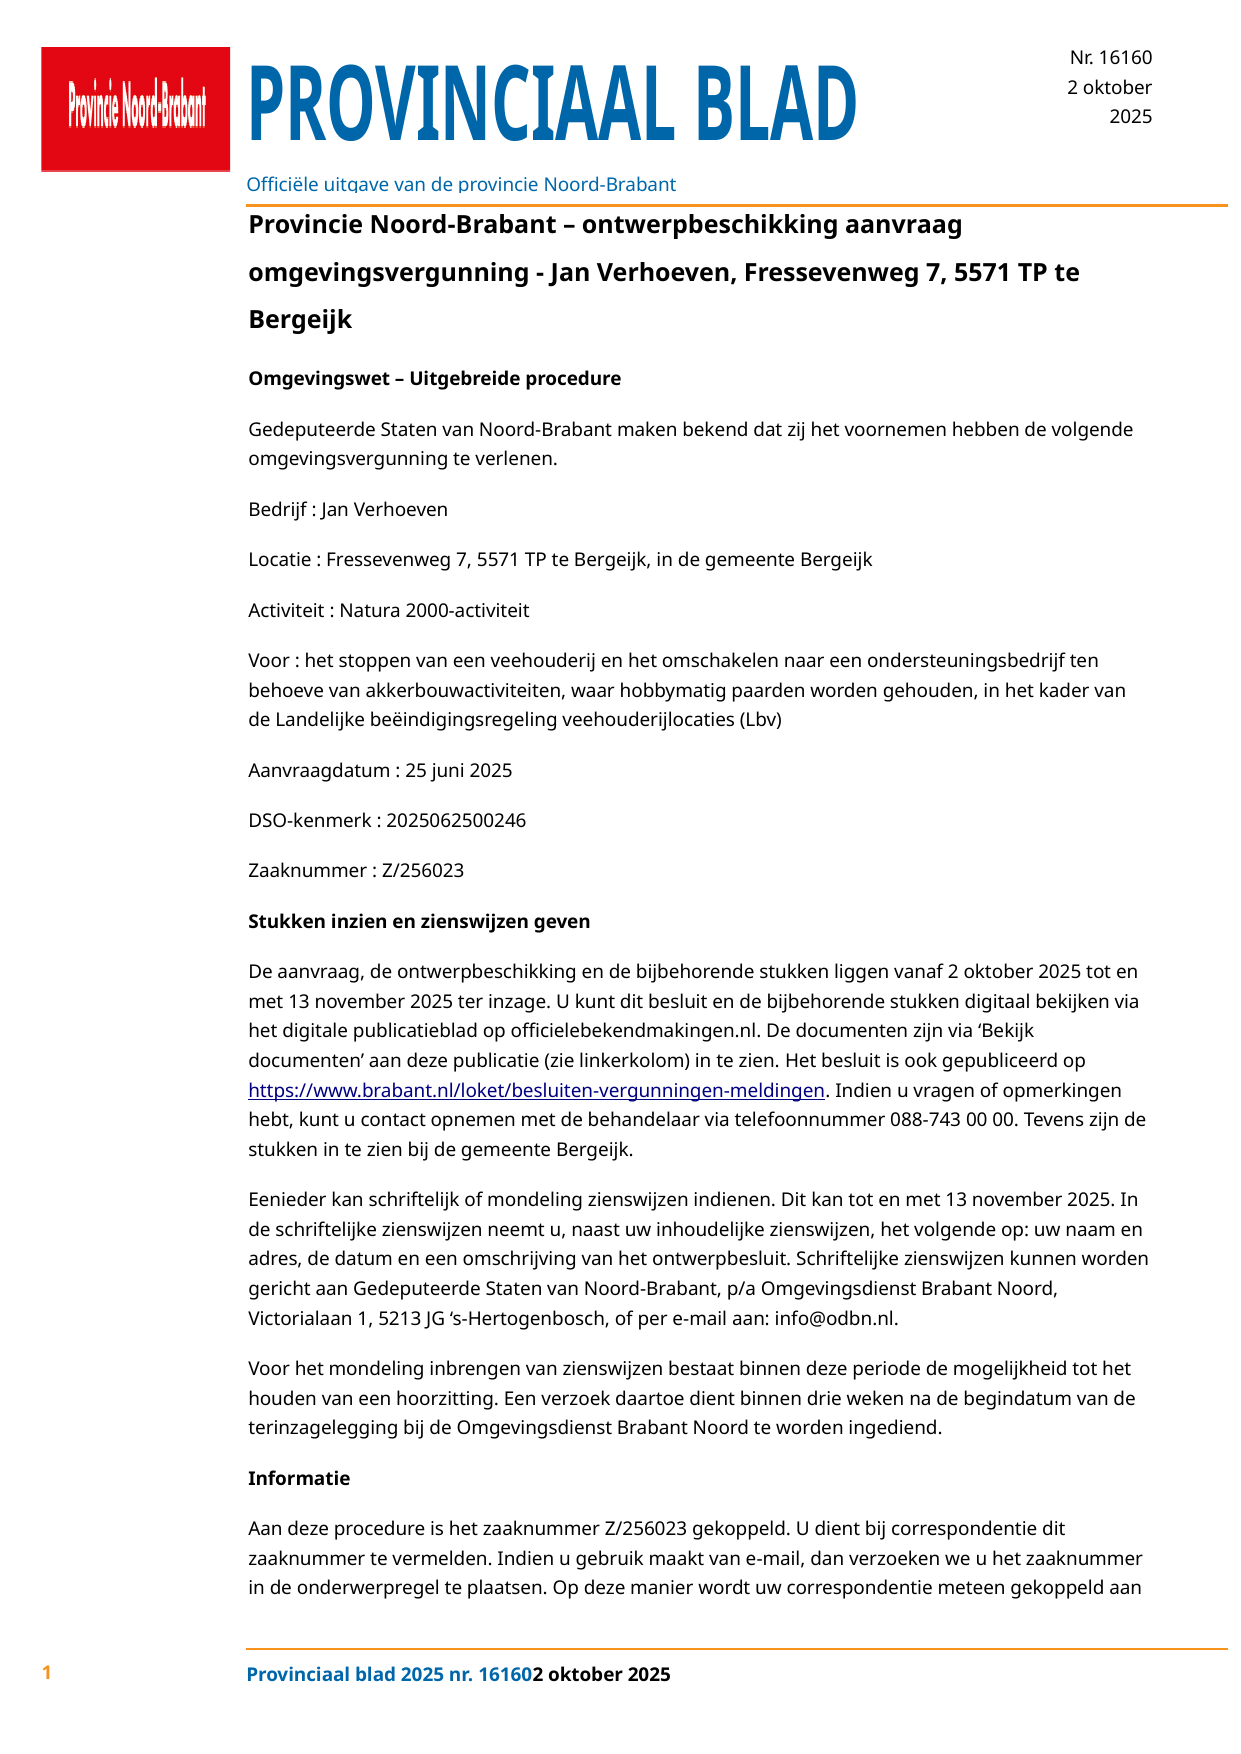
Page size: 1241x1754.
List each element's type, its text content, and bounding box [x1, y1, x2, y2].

text Activiteit : Natura 2000-activiteit [248, 597, 1152, 622]
text Eenieder kan schriftelijk of mondeling zienswijzen indienen. Dit kan tot en met 13 november 2025. In de schriftelijke zienswijzen neemt u, naast uw inhoudelijke zienswijzen, het volgende op: uw naam en adres, de datum en een omschrijving van het ontwerpbesluit. Schriftelijke zienswijzen kunnen worden gericht aan Gedeputeerde Staten van Noord-Brabant, p/a Omgevingsdienst Brabant Noord, Victorialaan 1, 5213 JG ‘s-Hertogenbosch, of per e-mail aan: info@odbn.nl. [248, 1186, 1152, 1330]
text Aan deze procedure is het zaaknummer Z/256023 gekoppeld. U dient bij correspondentie dit zaaknummer te vermelden. Indien u gebruik maakt van e-mail, dan verzoeken we u het zaaknummer in de onderwerpregel te plaatsen. Op deze manier wordt uw correspondentie meteen gekoppeld aan [248, 1515, 1152, 1600]
text Omgevingswet – Uitgebreide procedure [248, 366, 1152, 391]
text De aanvraag, de ontwerpbeschikking en de bijbehorende stukken liggen vanaf 2 oktober 2025 tot en met 13 november 2025 ter inzage. U kunt dit besluit en de bijbehorende stukken digitaal bekijken via het digitale publicatieblad op officielebekendmakingen.nl. De documenten zijn via ‘Bekijk documenten’ aan deze publicatie (zie linkerkolom) in te zien. Het besluit is ook gepubliceerd op https://www.brabant.nl/loket/besluiten-vergunningen-meldingen. Indien u vragen of opmerkingen hebt, kunt u contact opnemen met de behandelaar via telefoonnummer 088-743 00 00. Tevens zijn de stukken in te zien bij de gemeente Bergeijk. [248, 958, 1152, 1162]
text Voor het mondeling inbrengen van zienswijzen bestaat binnen deze periode de mogelijkheid tot het houden van een hoorzitting. Een verzoek daartoe dient binnen drie weken na de begindatum van de terinzagelegging bij de Omgevingsdienst Brabant Noord te worden ingediend. [248, 1355, 1152, 1440]
picture [41, 47, 231, 172]
text Aanvraagdatum : 25 juni 2025 [248, 757, 1152, 782]
text Zaaknummer : Z/256023 [248, 858, 1152, 883]
text Bedrijf : Jan Verhoeven [248, 496, 1152, 522]
text Provincie Noord-Brabant – ontwerpbeschikking aanvraag omgevingsvergunning - Jan Verhoeven, Fressevenweg 7, 5571 TP te Bergeijk [248, 207, 1152, 336]
text DSO-kenmerk : 2025062500246 [248, 807, 1152, 833]
text Voor : het stoppen van een veehouderij en het omschakelen naar een ondersteuningsbedrijf ten behoeve van akkerbouwactiviteiten, waar hobbymatig paarden worden gehouden, in het kader van de Landelijke beëindigingsregeling veehouderijlocaties (Lbv) [248, 647, 1152, 732]
text Locatie : Fressevenweg 7, 5571 TP te Bergeijk, in de gemeente Bergeijk [248, 546, 1152, 572]
text Stukken inzien en zienswijzen geven [248, 908, 1152, 934]
text Informatie [248, 1465, 1152, 1490]
text Gedeputeerde Staten van Noord-Brabant maken bekend dat zij het voornemen hebben de volgende omgevingsvergunning te verlenen. [248, 416, 1152, 471]
